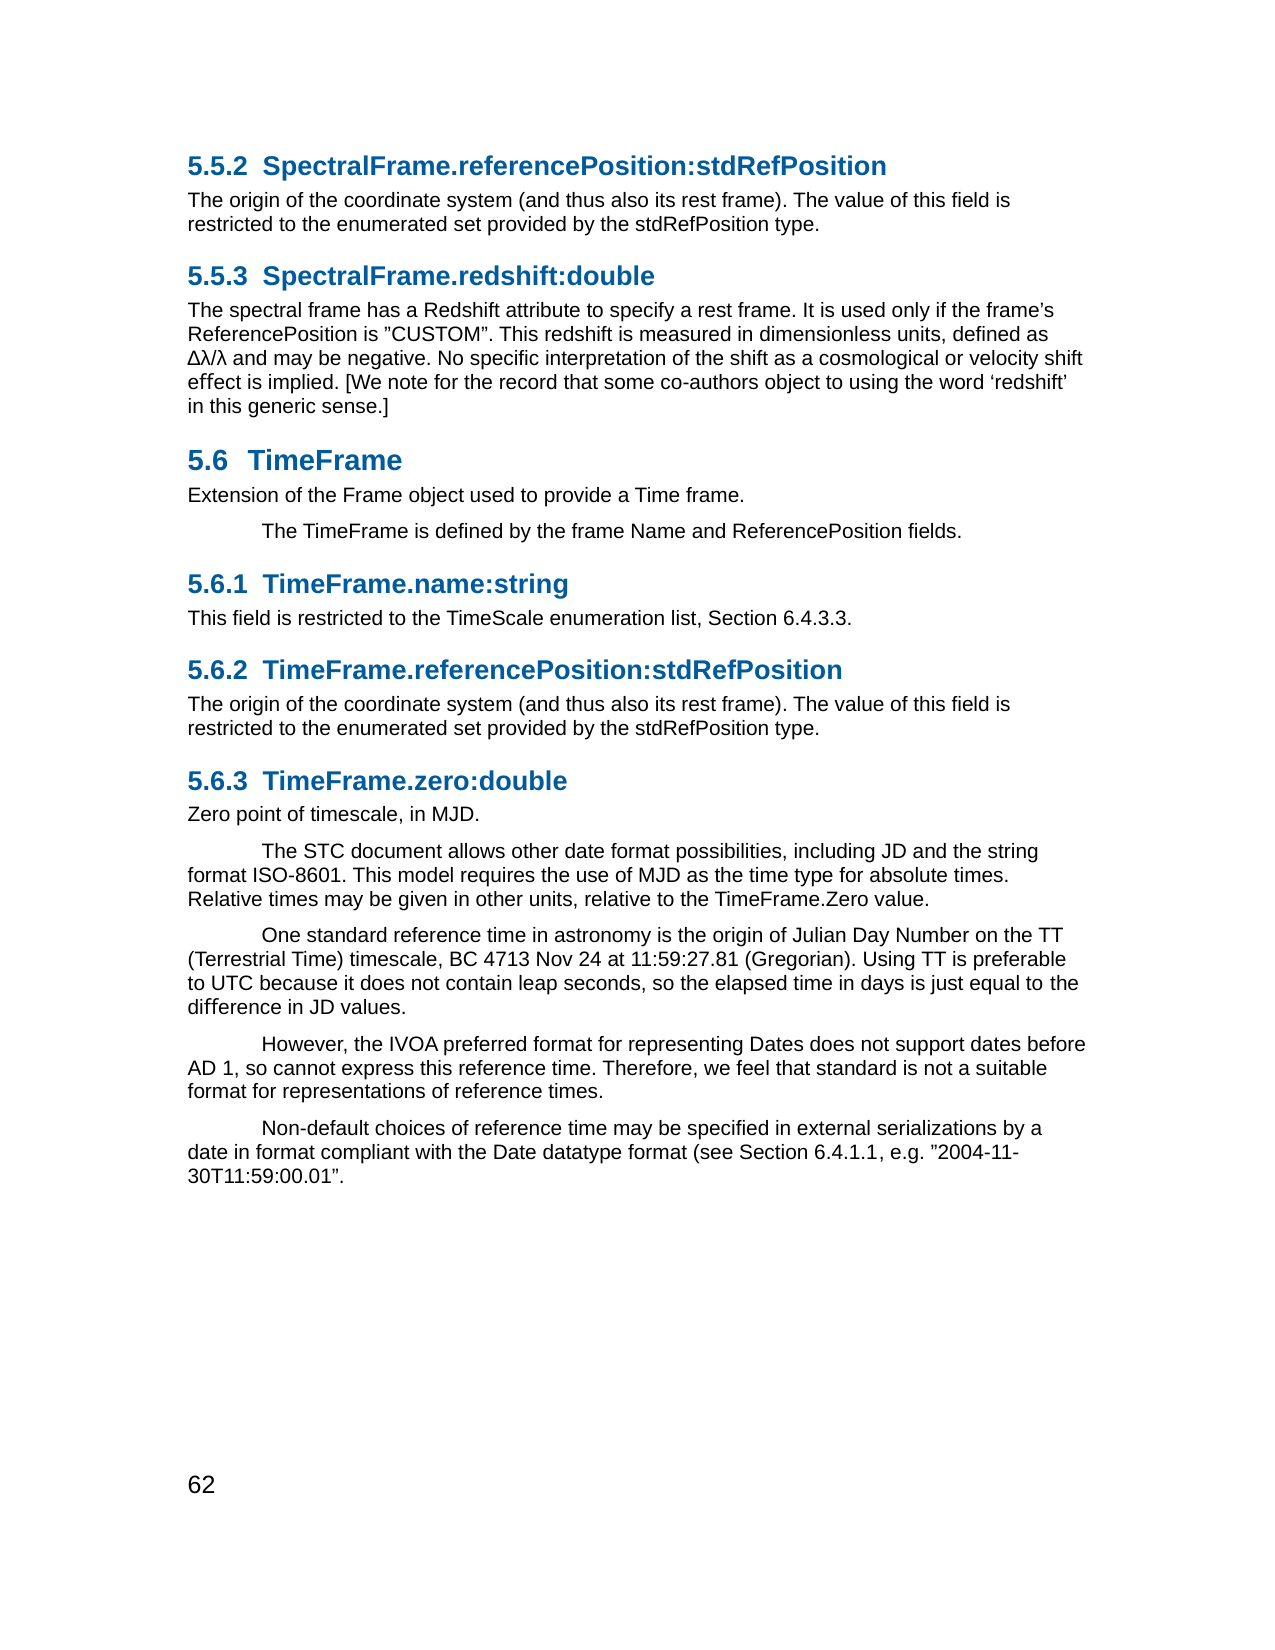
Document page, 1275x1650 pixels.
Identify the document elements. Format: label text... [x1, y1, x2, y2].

text The STC document allows other date format possibilities, including JD and the string format ISO-8601. This model requires the use of MJD as the time type for absolute times. Relative times may be given in other units, relative to the TimeFrame.Zero value. [187, 839, 1087, 911]
text The origin of the coordinate system (and thus also its rest frame). The value of this ﬁeld is restricted to the enumerated set provided by the stdRefPosition type. [187, 187, 1087, 235]
subtitle TimeFrame [187, 443, 1087, 476]
subtitle TimeFrame.referencePosition:stdRefPosition [187, 654, 1087, 686]
text This ﬁeld is restricted to the TimeScale enumeration list, Section 6.4.3.3. [187, 605, 1087, 629]
text Extension of the Frame object used to provide a Time frame. [187, 482, 1087, 506]
text The spectral frame has a Redshift attribute to specify a rest frame. It is used only if the frame’s ReferencePosition is ”CUSTOM”. This redshift is measured in dimensionless units, deﬁned as ∆λ/λ and may be negative. No speciﬁc interpretation of the shift as a cosmological or velocity shift eﬀect is implied. [We note for the record that some co-authors object to using the word ‘redshift’ in this generic sense.] [187, 298, 1087, 418]
text However, the IVOA preferred format for representing Dates does not support dates before AD 1, so cannot express this reference time. Therefore, we feel that standard is not a suitable format for representations of reference times. [187, 1031, 1087, 1103]
text The origin of the coordinate system (and thus also its rest frame). The value of this ﬁeld is restricted to the enumerated set provided by the stdRefPosition type. [187, 692, 1087, 740]
text The TimeFrame is deﬁned by the frame Name and ReferencePosition ﬁelds. [187, 519, 1087, 543]
subtitle TimeFrame.name:string [187, 568, 1087, 599]
subtitle TimeFrame.zero:double [187, 765, 1087, 796]
text One standard reference time in astronomy is the origin of Julian Day Number on the TT (Terrestrial Time) timescale, BC 4713 Nov 24 at 11:59:27.81 (Gregorian). Using TT is preferable to UTC because it does not contain leap seconds, so the elapsed time in days is just equal to the diﬀerence in JD values. [187, 923, 1087, 1019]
text Zero point of timescale, in MJD. [187, 802, 1087, 826]
subtitle SpectralFrame.referencePosition:stdRefPosition [187, 150, 1087, 181]
text Non-default choices of reference time may be speciﬁed in external serializations by a date in format compliant with the Date datatype format (see Section 6.4.1.1, e.g. ”2004-11-30T11:59:00.01”. [187, 1116, 1087, 1188]
subtitle SpectralFrame.redshift:double [187, 260, 1087, 292]
